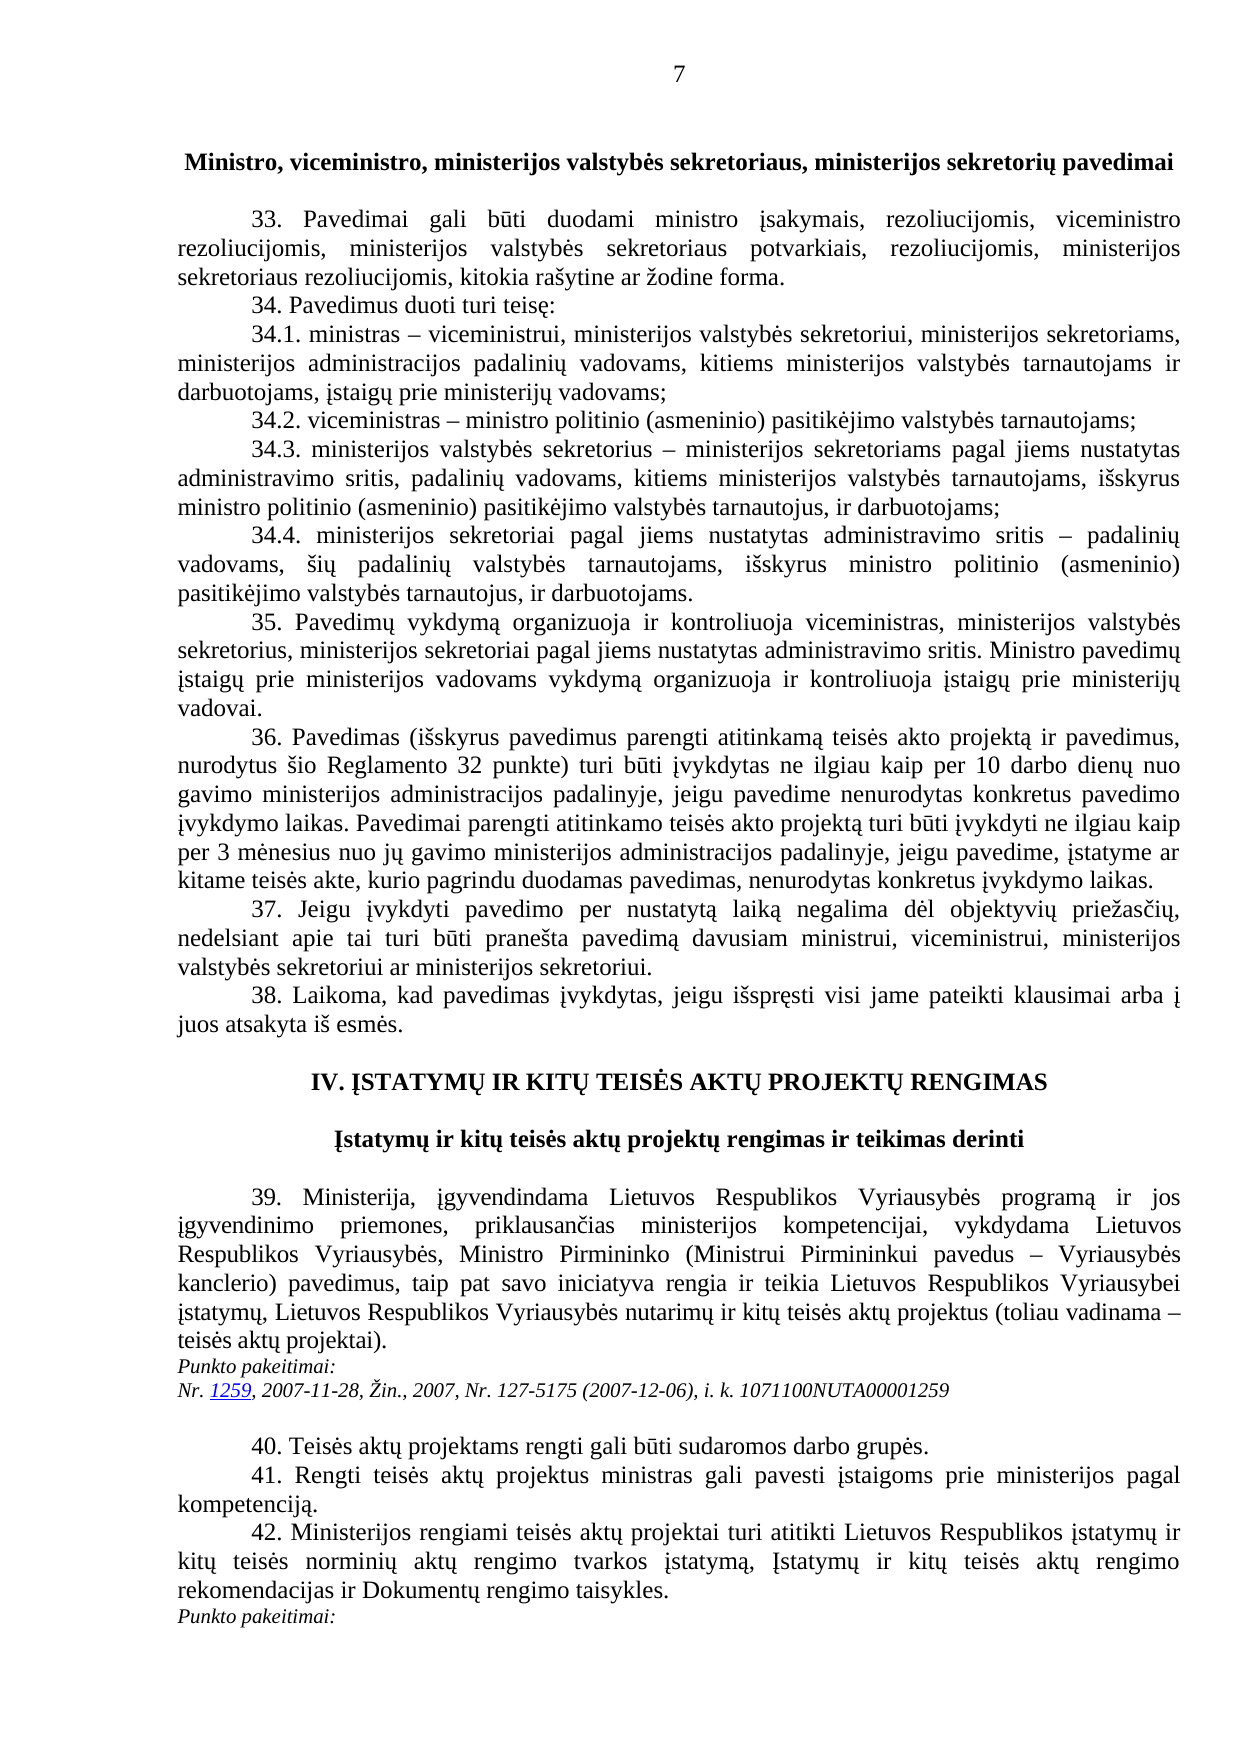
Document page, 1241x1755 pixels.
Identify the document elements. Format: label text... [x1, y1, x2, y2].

text 38. Laikoma, kad pavedimas įvykdytas, jeigu išspręsti visi jame pateikti klausimai arba į juos atsakyta iš esmės. [177, 981, 1181, 1038]
text Įstatymų ir kitų teisės aktų projektų rengimas ir teikimas derinti [177, 1124, 1181, 1153]
text 36. Pavedimas (išskyrus pavedimus parengti atitinkamą teisės akto projektą ir pavedimus, nurodytus šio Reglamento 32 punkte) turi būti įvykdytas ne ilgiau kaip per 10 darbo dienų nuo gavimo ministerijos administracijos padalinyje, jeigu pavedime nenurodytas konkretus pavedimo įvykdymo laikas. Pavedimai parengti atitinkamo teisės akto projektą turi būti įvykdyti ne ilgiau kaip per 3 mėnesius nuo jų gavimo ministerijos administracijos padalinyje, jeigu pavedime, įstatyme ar kitame teisės akte, kurio pagrindu duodamas pavedimas, nenurodytas konkretus įvykdymo laikas. [177, 722, 1181, 894]
text Punkto pakeitimai: [177, 1354, 1181, 1378]
text 40. Teisės aktų projektams rengti gali būti sudaromos darbo grupės. [177, 1431, 1181, 1460]
text 35. Pavedimų vykdymą organizuoja ir kontroliuoja viceministras, ministerijos valstybės sekretorius, ministerijos sekretoriai pagal jiems nustatytas administravimo sritis. Ministro pavedimų įstaigų prie ministerijos vadovams vykdymą organizuoja ir kontroliuoja įstaigų prie ministerijų vadovai. [177, 607, 1181, 722]
text IV. ĮSTATYMŲ IR KITŲ TEISĖS AKTŲ PROJEKTŲ RENGIMAS [177, 1067, 1181, 1096]
text Nr. 1259, 2007-11-28, Žin., 2007, Nr. 127-5175 (2007-12-06), i. k. 1071100NUTA00001259 [177, 1378, 1181, 1402]
text 42. Ministerijos rengiami teisės aktų projektai turi atitikti Lietuvos Respublikos įstatymų ir kitų teisės norminių aktų rengimo tvarkos įstatymą, Įstatymų ir kitų teisės aktų rengimo rekomendacijas ir Dokumentų rengimo taisykles. [177, 1517, 1181, 1604]
text 34.2. viceministras – ministro politinio (asmeninio) pasitikėjimo valstybės tarnautojams; [177, 406, 1181, 434]
text 39. Ministerija, įgyvendindama Lietuvos Respublikos Vyriausybės programą ir jos įgyvendinimo priemones, priklausančias ministerijos kompetencijai, vykdydama Lietuvos Respublikos Vyriausybės, Ministro Pirmininko (Ministrui Pirmininkui pavedus – Vyriausybės kanclerio) pavedimus, taip pat savo iniciatyva rengia ir teikia Lietuvos Respublikos Vyriausybei įstatymų, Lietuvos Respublikos Vyriausybės nutarimų ir kitų teisės aktų projektus (toliau vadinama – teisės aktų projektai). [177, 1182, 1181, 1354]
text 37. Jeigu įvykdyti pavedimo per nustatytą laiką negalima dėl objektyvių priežasčių, nedelsiant apie tai turi būti pranešta pavedimą davusiam ministrui, viceministrui, ministerijos valstybės sekretoriui ar ministerijos sekretoriui. [177, 894, 1181, 981]
text 33. Pavedimai gali būti duodami ministro įsakymais, rezoliucijomis, viceministro rezoliucijomis, ministerijos valstybės sekretoriaus potvarkiais, rezoliucijomis, ministerijos sekretoriaus rezoliucijomis, kitokia rašytine ar žodine forma. [177, 204, 1181, 291]
text 41. Rengti teisės aktų projektus ministras gali pavesti įstaigoms prie ministerijos pagal kompetenciją. [177, 1460, 1181, 1517]
text 34.4. ministerijos sekretoriai pagal jiems nustatytas administravimo sritis – padalinių vadovams, šių padalinių valstybės tarnautojams, išskyrus ministro politinio (asmeninio) pasitikėjimo valstybės tarnautojus, ir darbuotojams. [177, 521, 1181, 607]
text 34.1. ministras – viceministrui, ministerijos valstybės sekretoriui, ministerijos sekretoriams, ministerijos administracijos padalinių vadovams, kitiems ministerijos valstybės tarnautojams ir darbuotojams, įstaigų prie ministerijų vadovams; [177, 319, 1181, 406]
text Punkto pakeitimai: [177, 1604, 1181, 1628]
text 34. Pavedimus duoti turi teisę: [177, 291, 1181, 319]
text 34.3. ministerijos valstybės sekretorius – ministerijos sekretoriams pagal jiems nustatytas administravimo sritis, padalinių vadovams, kitiems ministerijos valstybės tarnautojams, išskyrus ministro politinio (asmeninio) pasitikėjimo valstybės tarnautojus, ir darbuotojams; [177, 434, 1181, 521]
text Ministro, viceministro, ministerijos valstybės sekretoriaus, ministerijos sekretorių pavedimai [177, 147, 1181, 176]
